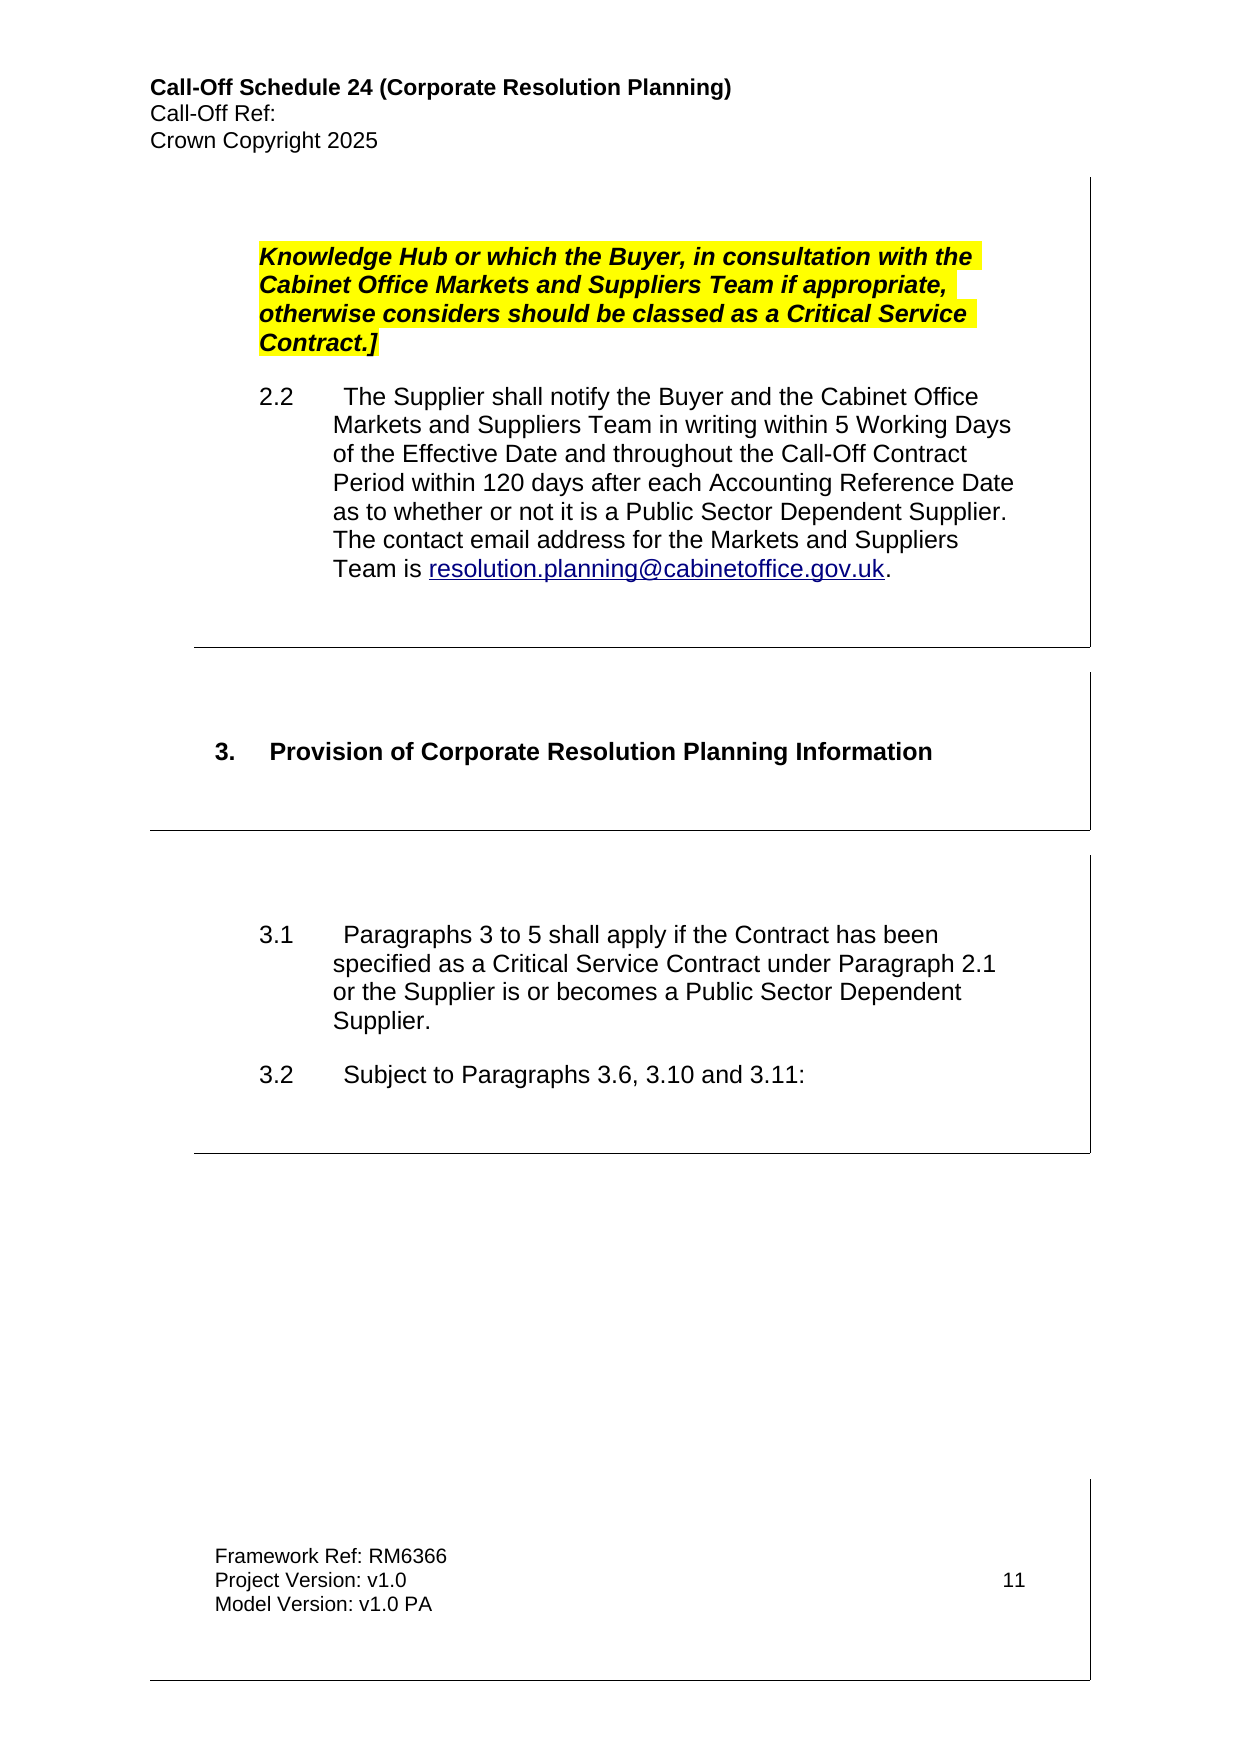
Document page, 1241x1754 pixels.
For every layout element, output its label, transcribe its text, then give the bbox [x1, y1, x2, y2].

list Provision of Corporate Resolution Planning Information [150, 672, 1090, 830]
list [Buyer Guidance: A Critical Service Contract is a service contract which the Buyer has categorised as a Gold contract using the Cabinet Office Contract Tiering Tool available on the Knowledge Hub or which the Buyer, in consultation with the Cabinet Office Markets and Suppliers Team if appropriate, otherwise considers should be classed as a Critical Service Contract.] [194, 177, 1090, 317]
list Paragraphs 3 to 5 shall apply if the Contract has been specified as a Critical Service Contract under Paragraph 2.1 or the Supplier is or becomes a Public Sector Dependent Supplier. [194, 855, 1090, 995]
list The Supplier shall notify the Buyer and the Cabinet Office Markets and Suppliers Team in writing within 5 Working Days of the Effective Date and throughout the Call-Off Contract Period within 120 days after each Accounting Reference Date as to whether or not it is a Public Sector Dependent Supplier. The contact email address for the Markets and Suppliers Team is resolution.planning@cabinetoffice.gov.uk. [194, 317, 1090, 647]
list Subject to Paragraphs 3.6, 3.10 and 3.11: [194, 995, 1090, 1153]
